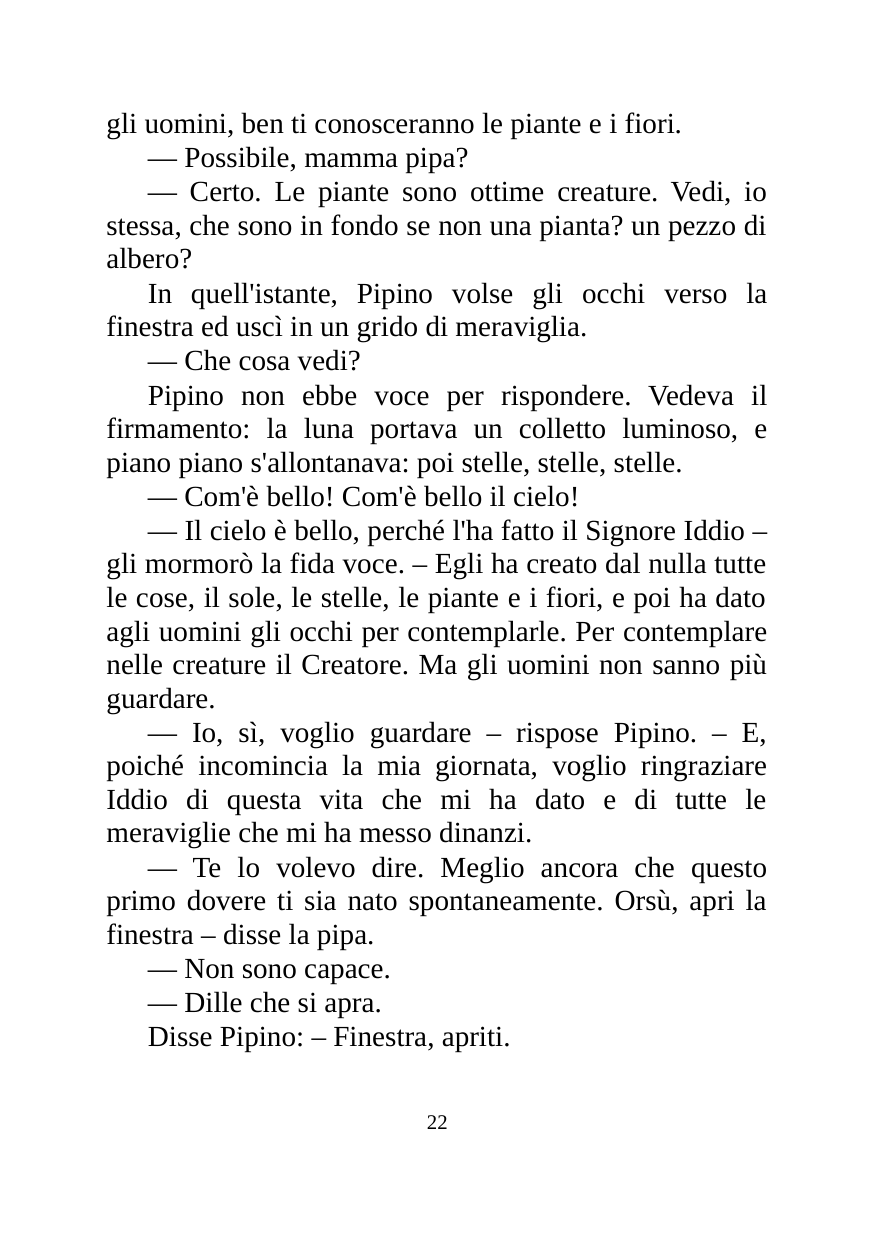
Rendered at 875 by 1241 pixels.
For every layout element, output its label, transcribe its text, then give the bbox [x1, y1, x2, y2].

text gli uomini, ben ti conosceranno le piante e i fiori. [106, 106, 768, 140]
text Pipino non ebbe voce per rispondere. Vedeva il firmamento: la luna portava un colletto luminoso, e piano piano s'allontanava: poi stelle, stelle, stelle. [106, 378, 768, 478]
text — Il cielo è bello, perché l'ha fatto il Signore Iddio – gli mormorò la fida voce. – Egli ha creato dal nulla tutte le cose, il sole, le stelle, le piante e i fiori, e poi ha dato agli uomini gli occhi per contemplarle. Per contemplare nelle creature il Creatore. Ma gli uomini non sanno più guardare. [106, 513, 768, 714]
text — Possibile, mamma pipa? [106, 140, 768, 174]
text In quell'istante, Pipino volse gli occhi verso la finestra ed uscì in un grido di meraviglia. [106, 276, 768, 343]
text — Com'è bello! Com'è bello il cielo! [106, 479, 768, 512]
text Disse Pipino: – Finestra, apriti. [106, 1019, 768, 1053]
text — Io, sì, voglio guardare – rispose Pipino. – E, poiché incomincia la mia giornata, voglio ringraziare Iddio di questa vita che mi ha dato e di tutte le meraviglie che mi ha messo dinanzi. [106, 715, 768, 849]
text — Certo. Le piante sono ottime creature. Vedi, io stessa, che sono in fondo se non una pianta? un pezzo di albero? [106, 174, 768, 275]
text — Non sono capace. [106, 951, 768, 984]
text — Te lo volevo dire. Meglio ancora che questo primo dovere ti sia nato spontaneamente. Orsù, apri la finestra – disse la pipa. [106, 850, 768, 950]
text — Dille che si apra. [106, 985, 768, 1019]
text — Che cosa vedi? [106, 343, 768, 377]
